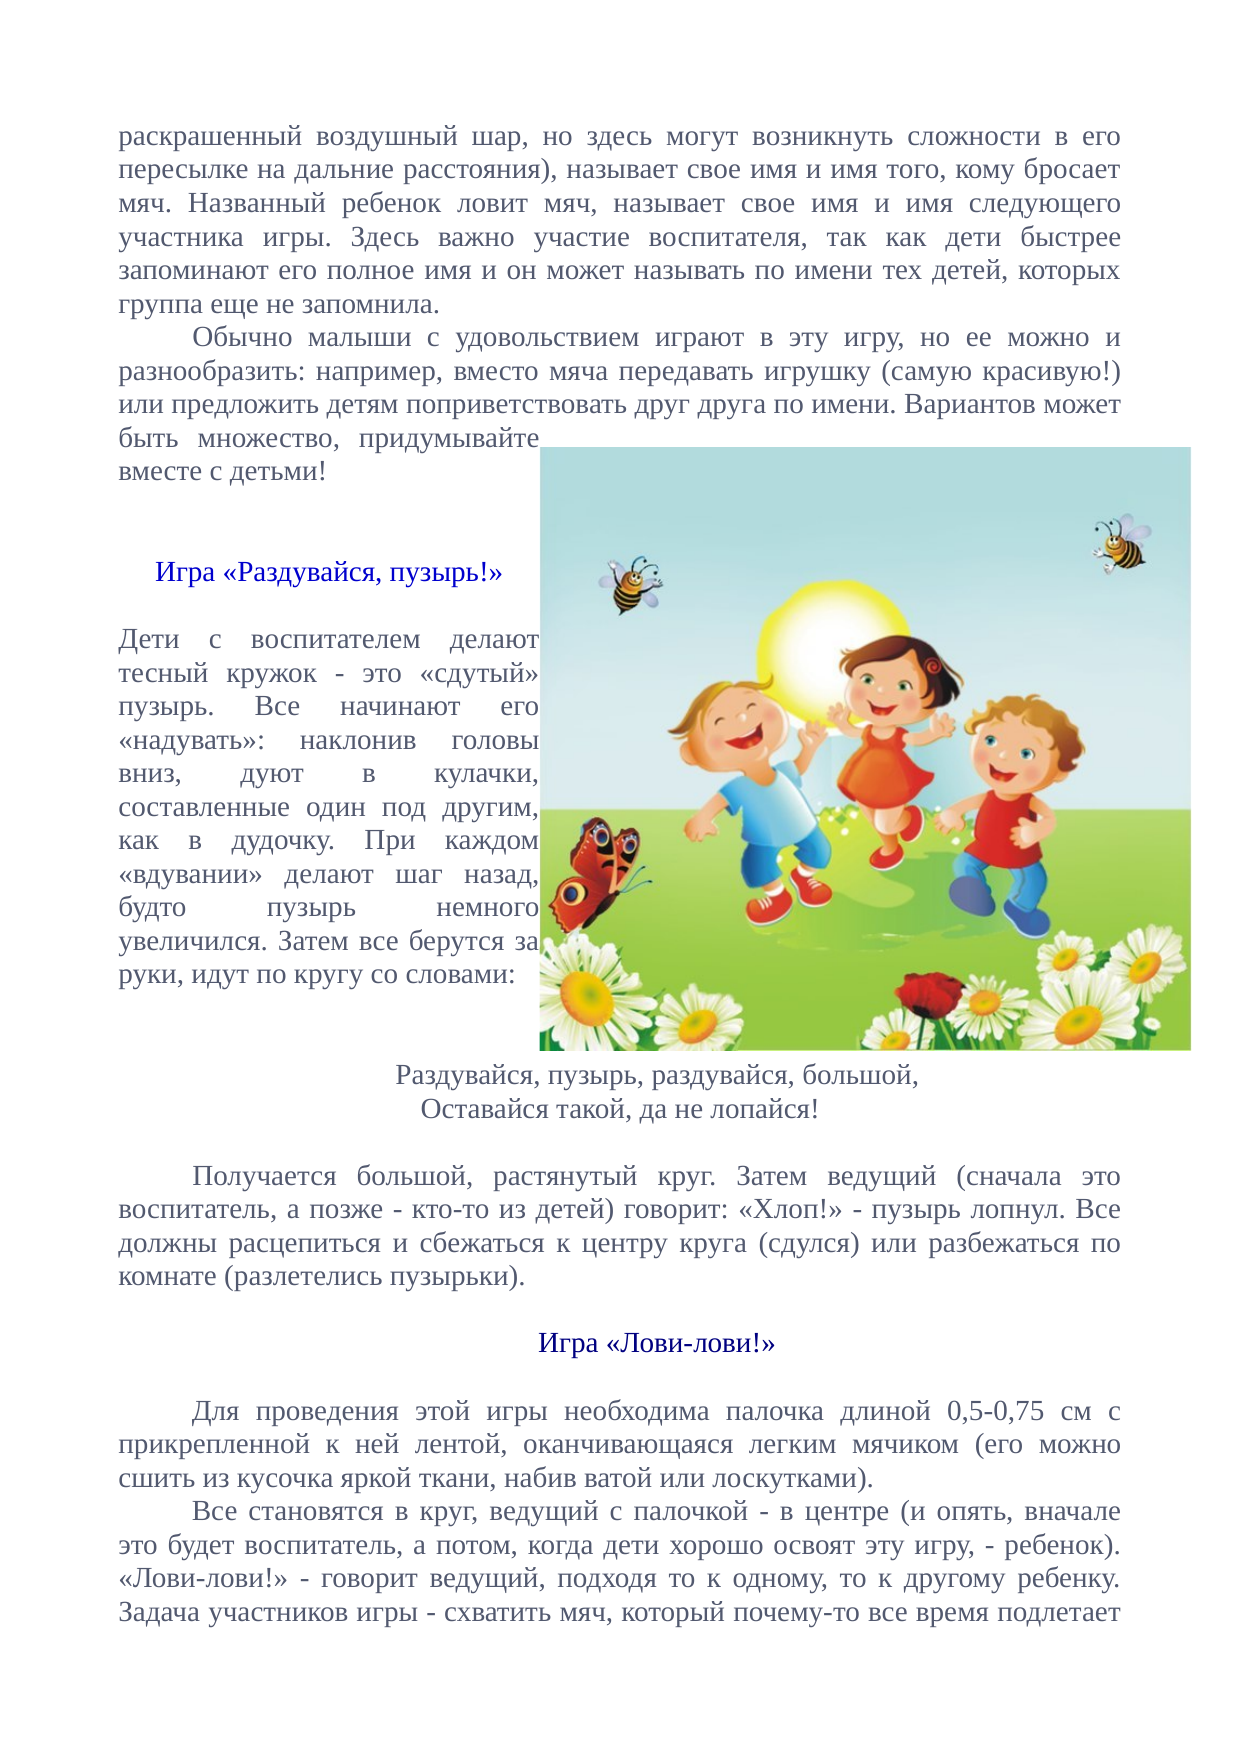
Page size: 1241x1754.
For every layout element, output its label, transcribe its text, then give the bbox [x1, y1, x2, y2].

picture [539, 447, 1192, 1051]
text Игра «Лови-лови!» [118, 1292, 1122, 1359]
text раскрашенный воздушный шар, но здесь могут возникнуть сложности в его пересылке на дальние расстояния), называет свое имя и имя того, кому бросает мяч. Названный ребенок ловит мяч, называет свое имя и имя следующего участника игры. Здесь важно участие воспитателя, так как дети быстрее запоминают его полное имя и он может называть по имени тех детей, которых группа еще не запомнила. [118, 118, 1122, 319]
text Дети с воспитателем делают тесный кружок - это «сдутый» пузырь. Все начинают его «надувать»: наклонив головы вниз, дуют в кулачки, составленные один под другим, как в дудочку. При каждом «вдувании» делают шаг назад, будто пузырь немного увеличился. Затем все берутся за руки, идут по кругу со словами: [118, 588, 539, 990]
text Для проведения этой игры необходима палочка длиной 0,5-0,75 см с прикрепленной к ней лентой, оканчивающаяся легким мячиком (его можно сшить из кусочка яркой ткани, набив ватой или лоскутками). [118, 1359, 1122, 1493]
text Обычно малыши с удовольствием играют в эту игру, но ее можно и разнообразить: например, вместо мяча передавать игрушку (самую красивую!) или предложить детям поприветствовать друг друга по имени. Вариантов может быть множество, придумывайте вместе с детьми! [118, 319, 1122, 487]
text Раздувайся, пузырь, раздувайся, большой, Оставайся такой, да не лопайся! [118, 1057, 1122, 1158]
text Все становятся в круг, ведущий с палочкой - в центре (и опять, вначале это будет воспитатель, а потом, когда дети хорошо освоят эту игру, - ребенок). «Лови-лови!» - говорит ведущий, подходя то к одному, то к другому ребенку. Задача участников игры - схватить мяч, который почему-то все время подлетает [118, 1493, 1122, 1627]
text Получается большой, растянутый круг. Затем ведущий (сначала это воспитатель, а позже - кто-то из детей) говорит: «Хлоп!» - пузырь лопнул. Все должны расцепиться и сбежаться к центру круга (сдулся) или разбежаться по комнате (разлетелись пузырьки). [118, 1158, 1122, 1292]
text Игра «Раздувайся, пузырь!» [118, 521, 539, 588]
